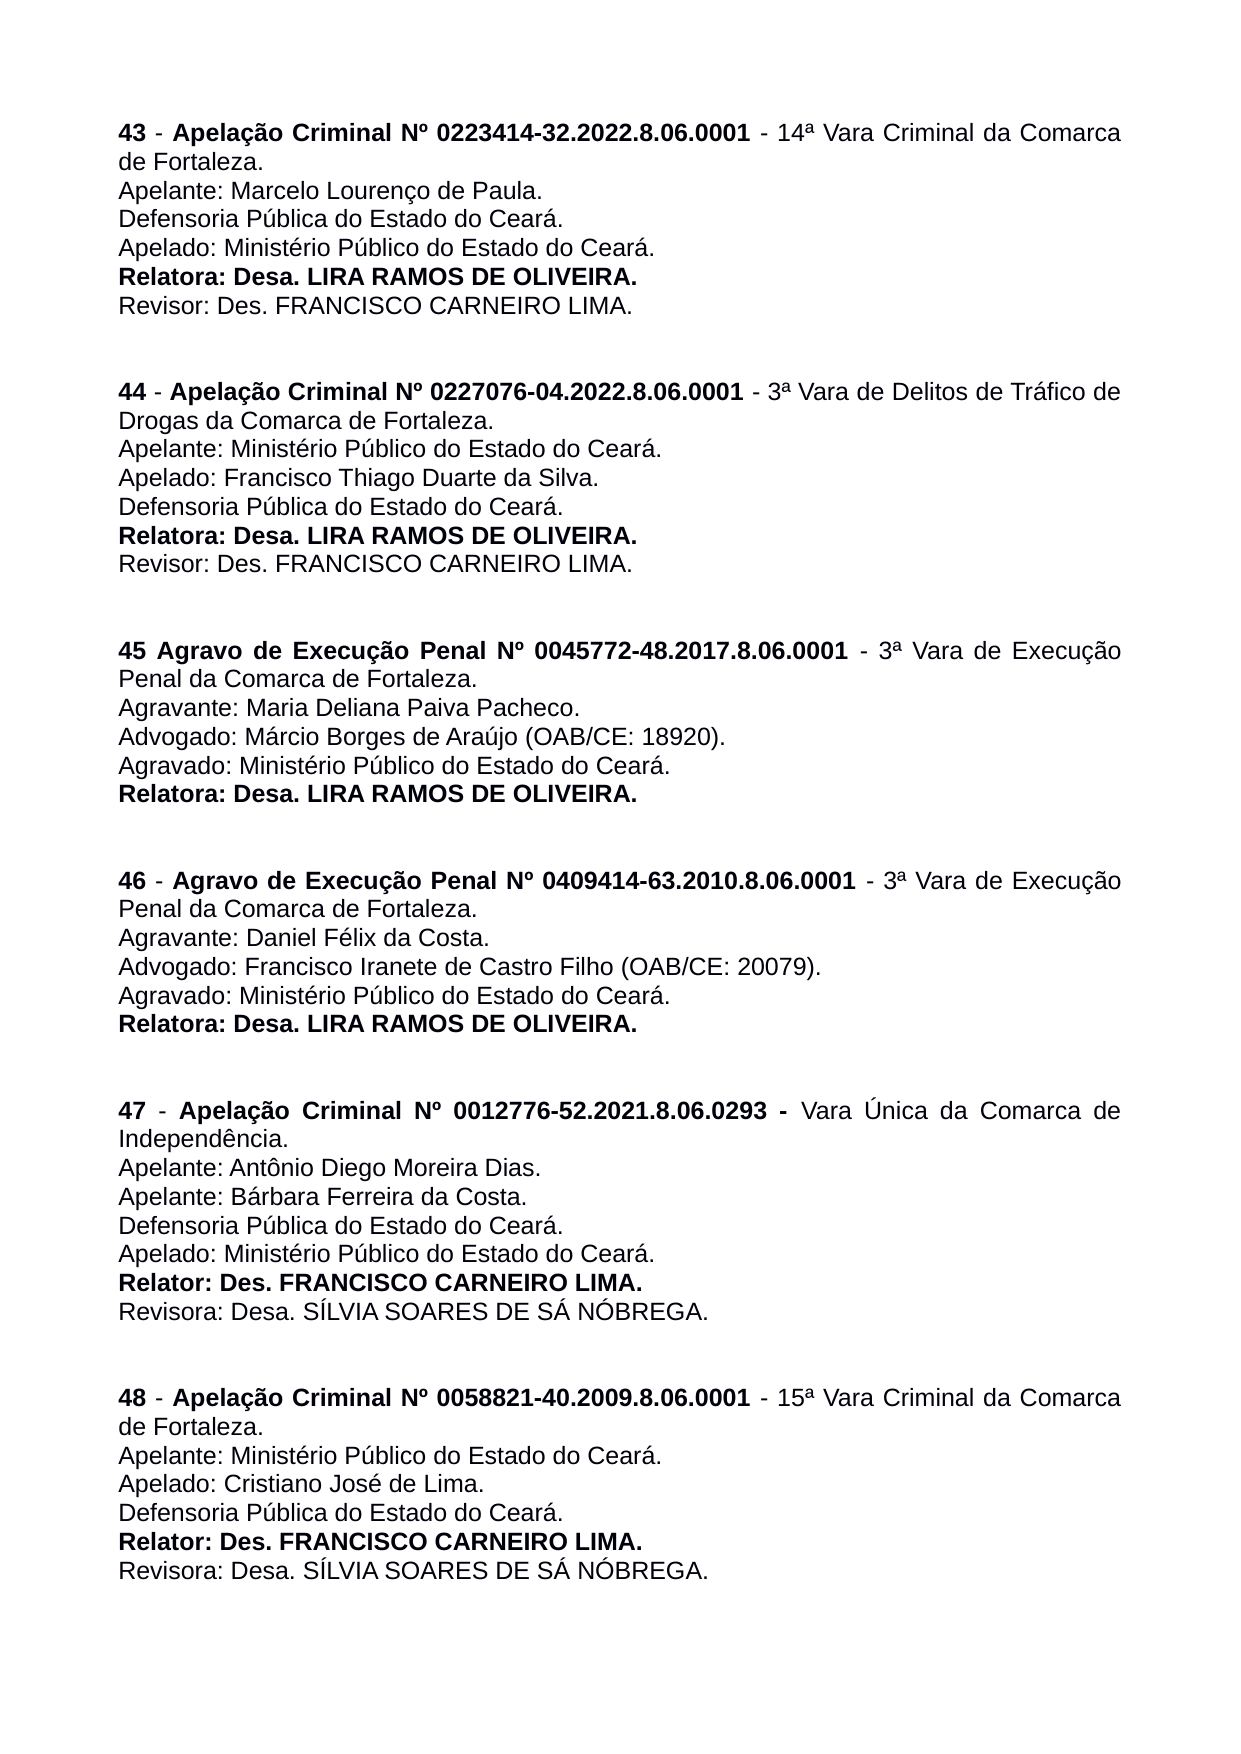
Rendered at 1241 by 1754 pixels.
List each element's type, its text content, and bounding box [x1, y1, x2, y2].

text Agravante: Daniel Félix da Costa. [118, 923, 1122, 952]
text Agravante: Maria Deliana Paiva Pacheco. [118, 693, 1122, 722]
text Apelado: Francisco Thiago Duarte da Silva. [118, 463, 1122, 492]
text Defensoria Pública do Estado do Ceará. [118, 492, 1122, 521]
text Relatora: Desa. LIRA RAMOS DE OLIVEIRA. [118, 521, 1122, 549]
text Relatora: Desa. LIRA RAMOS DE OLIVEIRA. [118, 262, 1122, 291]
text Apelante: Marcelo Lourenço de Paula. [118, 176, 1122, 204]
text Agravado: Ministério Público do Estado do Ceará. [118, 751, 1122, 779]
text Defensoria Pública do Estado do Ceará. [118, 204, 1122, 233]
text Relatora: Desa. LIRA RAMOS DE OLIVEIRA. [118, 779, 1122, 808]
text Relator: Des. FRANCISCO CARNEIRO LIMA. [118, 1527, 1122, 1556]
text Defensoria Pública do Estado do Ceará. [118, 1498, 1122, 1527]
text Apelante: Ministério Público do Estado do Ceará. [118, 434, 1122, 463]
text 45 Agravo de Execução Penal Nº 0045772-48.2017.8.06.0001 - 3ª Vara de Execução Penal da Comarca de Fortaleza. [118, 636, 1122, 693]
text Revisor: Des. FRANCISCO CARNEIRO LIMA. [118, 549, 1122, 578]
text Relatora: Desa. LIRA RAMOS DE OLIVEIRA. [118, 1009, 1122, 1038]
text Apelante: Bárbara Ferreira da Costa. [118, 1182, 1122, 1211]
text Apelante: Ministério Público do Estado do Ceará. [118, 1441, 1122, 1469]
text Apelado: Cristiano José de Lima. [118, 1469, 1122, 1498]
text Apelado: Ministério Público do Estado do Ceará. [118, 233, 1122, 262]
text Revisora: Desa. SÍLVIA SOARES DE SÁ NÓBREGA. [118, 1556, 1122, 1584]
text Defensoria Pública do Estado do Ceará. [118, 1211, 1122, 1239]
text Relator: Des. FRANCISCO CARNEIRO LIMA. [118, 1268, 1122, 1297]
text Apelante: Antônio Diego Moreira Dias. [118, 1153, 1122, 1182]
text 48 - Apelação Criminal Nº 0058821-40.2009.8.06.0001 - 15ª Vara Criminal da Comarca de Fortaleza. [118, 1383, 1122, 1441]
text Revisora: Desa. SÍLVIA SOARES DE SÁ NÓBREGA. [118, 1297, 1122, 1326]
text 47 - Apelação Criminal Nº 0012776-52.2021.8.06.0293 - Vara Única da Comarca de Independência. [118, 1096, 1122, 1153]
text Advogado: Francisco Iranete de Castro Filho (OAB/CE: 20079). [118, 952, 1122, 981]
text Revisor: Des. FRANCISCO CARNEIRO LIMA. [118, 291, 1122, 319]
text 44 - Apelação Criminal Nº 0227076-04.2022.8.06.0001 - 3ª Vara de Delitos de Tráfico de Drogas da Comarca de Fortaleza. [118, 377, 1122, 434]
text Agravado: Ministério Público do Estado do Ceará. [118, 981, 1122, 1009]
text 43 - Apelação Criminal Nº 0223414-32.2022.8.06.0001 - 14ª Vara Criminal da Comarca de Fortaleza. [118, 118, 1122, 176]
text Advogado: Márcio Borges de Araújo (OAB/CE: 18920). [118, 722, 1122, 751]
text 46 - Agravo de Execução Penal Nº 0409414-63.2010.8.06.0001 - 3ª Vara de Execução Penal da Comarca de Fortaleza. [118, 866, 1122, 923]
text Apelado: Ministério Público do Estado do Ceará. [118, 1239, 1122, 1268]
